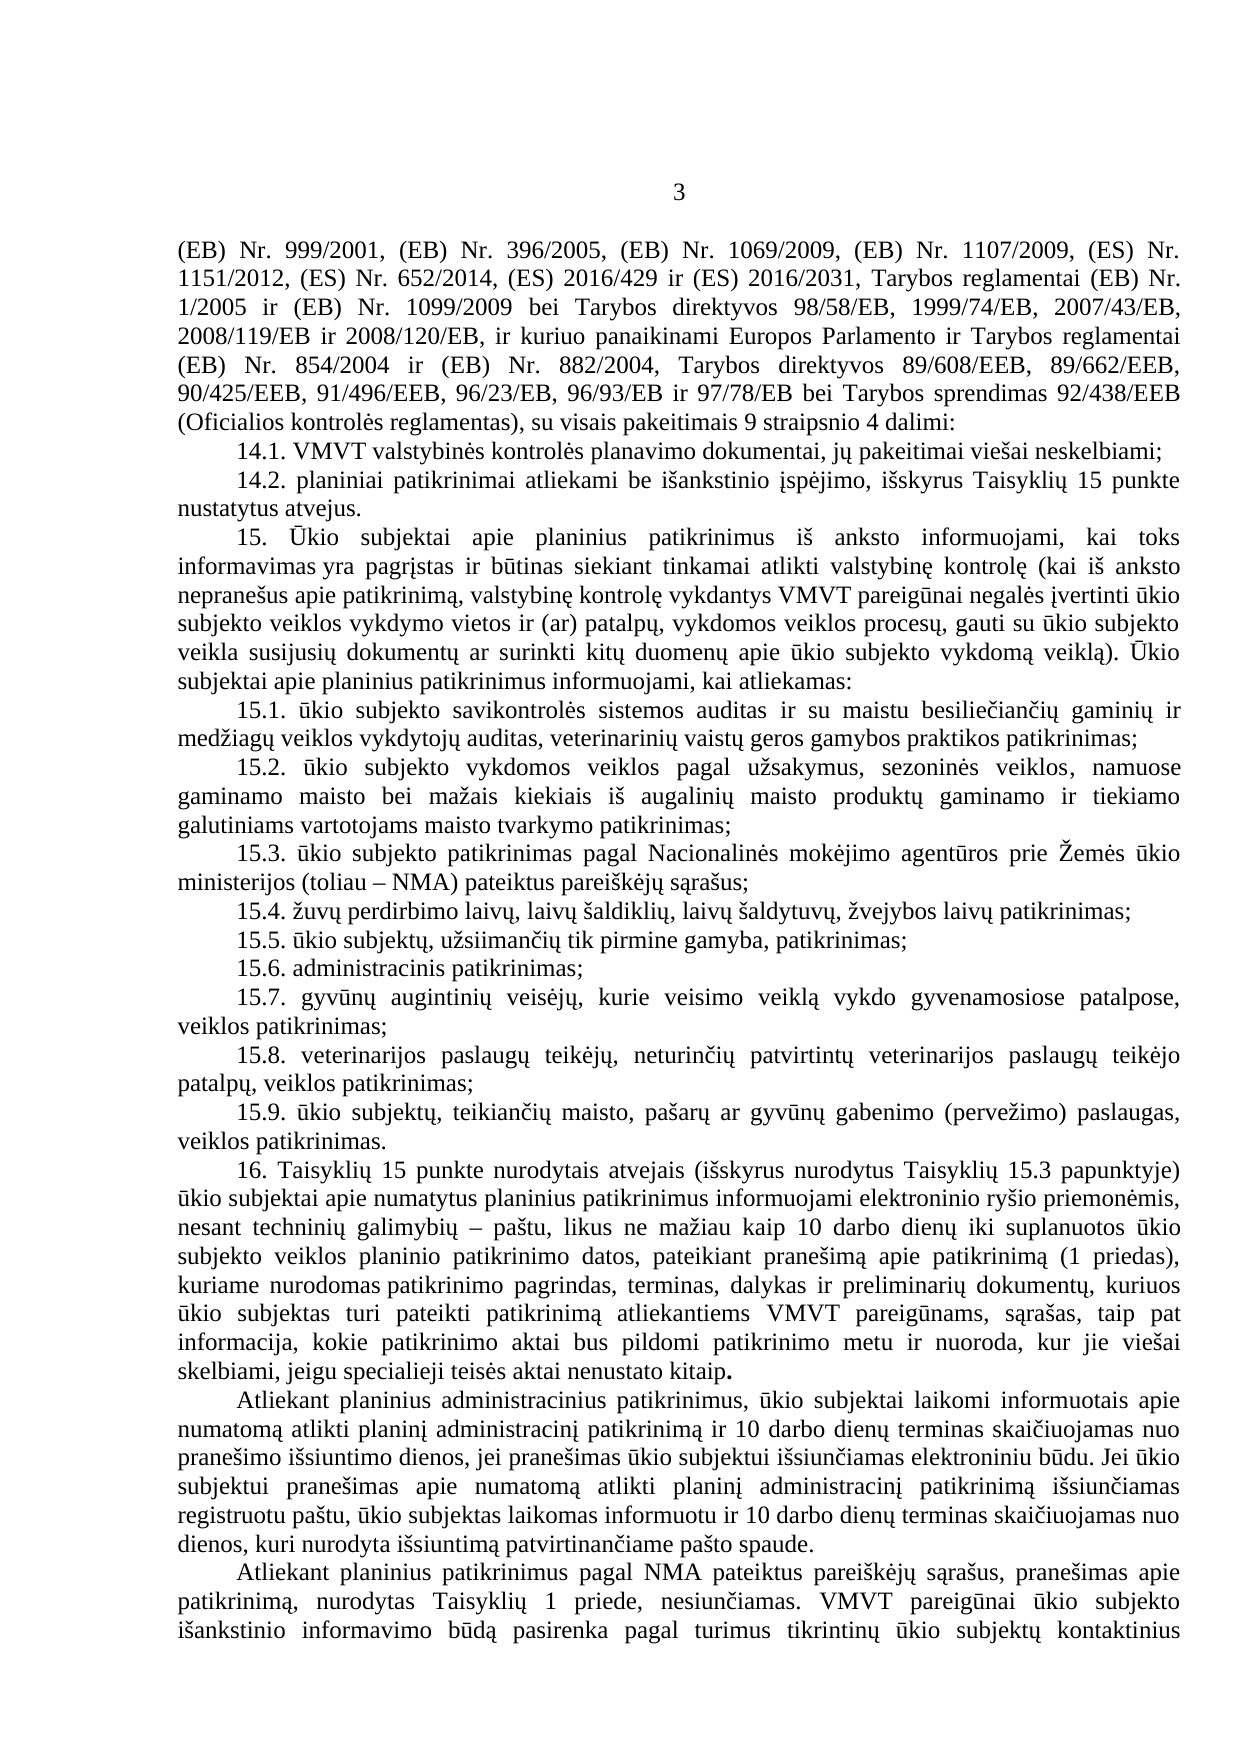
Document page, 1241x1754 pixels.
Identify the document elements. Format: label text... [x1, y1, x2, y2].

text 15.3. ūkio subjekto patikrinimas pagal Nacionalinės mokėjimo agentūros prie Žemės ūkio ministerijos (toliau – NMA) pateiktus pareiškėjų sąrašus; [177, 838, 1181, 896]
text 15.9. ūkio subjektų, teikiančių maisto, pašarų ar gyvūnų gabenimo (pervežimo) paslaugas, veiklos patikrinimas. [177, 1097, 1181, 1155]
text 15.7. gyvūnų augintinių veisėjų, kurie veisimo veiklą vykdo gyvenamosiose patalpose, veiklos patikrinimas; [177, 982, 1181, 1040]
text 15.6. administracinis patikrinimas; [177, 953, 1181, 982]
text 14.2. planiniai patikrinimai atliekami be išankstinio įspėjimo, išskyrus Taisyklių 15 punkte nustatytus atvejus. [177, 465, 1181, 522]
text Atliekant planinius administracinius patikrinimus, ūkio subjektai laikomi informuotais apie numatomą atlikti planinį administracinį patikrinimą ir 10 darbo dienų terminas skaičiuojamas nuo pranešimo išsiuntimo dienos, jei pranešimas ūkio subjektui išsiunčiamas elektroniniu būdu. Jei ūkio subjektui pranešimas apie numatomą atlikti planinį administracinį patikrinimą išsiunčiamas registruotu paštu, ūkio subjektas laikomas informuotu ir 10 darbo dienų terminas skaičiuojamas nuo dienos, kuri nurodyta išsiuntimą patvirtinančiame pašto spaude. [177, 1385, 1181, 1557]
text (EB) Nr. 999/2001, (EB) Nr. 396/2005, (EB) Nr. 1069/2009, (EB) Nr. 1107/2009, (ES) Nr. 1151/2012, (ES) Nr. 652/2014, (ES) 2016/429 ir (ES) 2016/2031, Tarybos reglamentai (EB) Nr. 1/2005 ir (EB) Nr. 1099/2009 bei Tarybos direktyvos 98/58/EB, 1999/74/EB, 2007/43/EB, 2008/119/EB ir 2008/120/EB, ir kuriuo panaikinami Europos Parlamento ir Tarybos reglamentai (EB) Nr. 854/2004 ir (EB) Nr. 882/2004, Tarybos direktyvos 89/608/EEB, 89/662/EEB, 90/425/EEB, 91/496/EEB, 96/23/EB, 96/93/EB ir 97/78/EB bei Tarybos sprendimas 92/438/EEB (Oficialios kontrolės reglamentas), su visais pakeitimais 9 straipsnio 4 dalimi: [177, 235, 1181, 436]
text 15.2. ūkio subjekto vykdomos veiklos pagal užsakymus, sezoninės veiklos, namuose gaminamo maisto bei mažais kiekiais iš augalinių maisto produktų gaminamo ir tiekiamo galutiniams vartotojams maisto tvarkymo patikrinimas; [177, 752, 1181, 838]
text 15.4. žuvų perdirbimo laivų, laivų šaldiklių, laivų šaldytuvų, žvejybos laivų patikrinimas; [177, 896, 1181, 925]
text 14.1. VMVT valstybinės kontrolės planavimo dokumentai, jų pakeitimai viešai neskelbiami; [177, 436, 1181, 465]
text 15. Ūkio subjektai apie planinius patikrinimus iš anksto informuojami, kai toks informavimas yra pagrįstas ir būtinas siekiant tinkamai atlikti valstybinę kontrolę (kai iš anksto nepranešus apie patikrinimą, valstybinę kontrolę vykdantys VMVT pareigūnai negalės įvertinti ūkio subjekto veiklos vykdymo vietos ir (ar) patalpų, vykdomos veiklos procesų, gauti su ūkio subjekto veikla susijusių dokumentų ar surinkti kitų duomenų apie ūkio subjekto vykdomą veiklą). Ūkio subjektai apie planinius patikrinimus informuojami, kai atliekamas: [177, 522, 1181, 695]
text 15.1. ūkio subjekto savikontrolės sistemos auditas ir su maistu besiliečiančių gaminių ir medžiagų veiklos vykdytojų auditas, veterinarinių vaistų geros gamybos praktikos patikrinimas; [177, 695, 1181, 752]
text 15.5. ūkio subjektų, užsiimančių tik pirmine gamyba, patikrinimas; [177, 925, 1181, 953]
text 15.8. veterinarijos paslaugų teikėjų, neturinčių patvirtintų veterinarijos paslaugų teikėjo patalpų, veiklos patikrinimas; [177, 1040, 1181, 1097]
text Atliekant planinius patikrinimus pagal NMA pateiktus pareiškėjų sąrašus, pranešimas apie patikrinimą, nurodytas Taisyklių 1 priede, nesiunčiamas. VMVT pareigūnai ūkio subjekto išankstinio informavimo būdą pasirenka pagal turimus tikrintinų ūkio subjektų kontaktinius [177, 1557, 1181, 1644]
text 16. Taisyklių 15 punkte nurodytais atvejais (išskyrus nurodytus Taisyklių 15.3 papunktyje) ūkio subjektai apie numatytus planinius patikrinimus informuojami elektroninio ryšio priemonėmis, nesant techninių galimybių – paštu, likus ne mažiau kaip 10 darbo dienų iki suplanuotos ūkio subjekto veiklos planinio patikrinimo datos, pateikiant pranešimą apie patikrinimą (1 priedas), kuriame nurodomas patikrinimo pagrindas, terminas, dalykas ir preliminarių dokumentų, kuriuos ūkio subjektas turi pateikti patikrinimą atliekantiems VMVT pareigūnams, sąrašas, taip pat informacija, kokie patikrinimo aktai bus pildomi patikrinimo metu ir nuoroda, kur jie viešai skelbiami, jeigu specialieji teisės aktai nenustato kitaip. [177, 1155, 1181, 1385]
